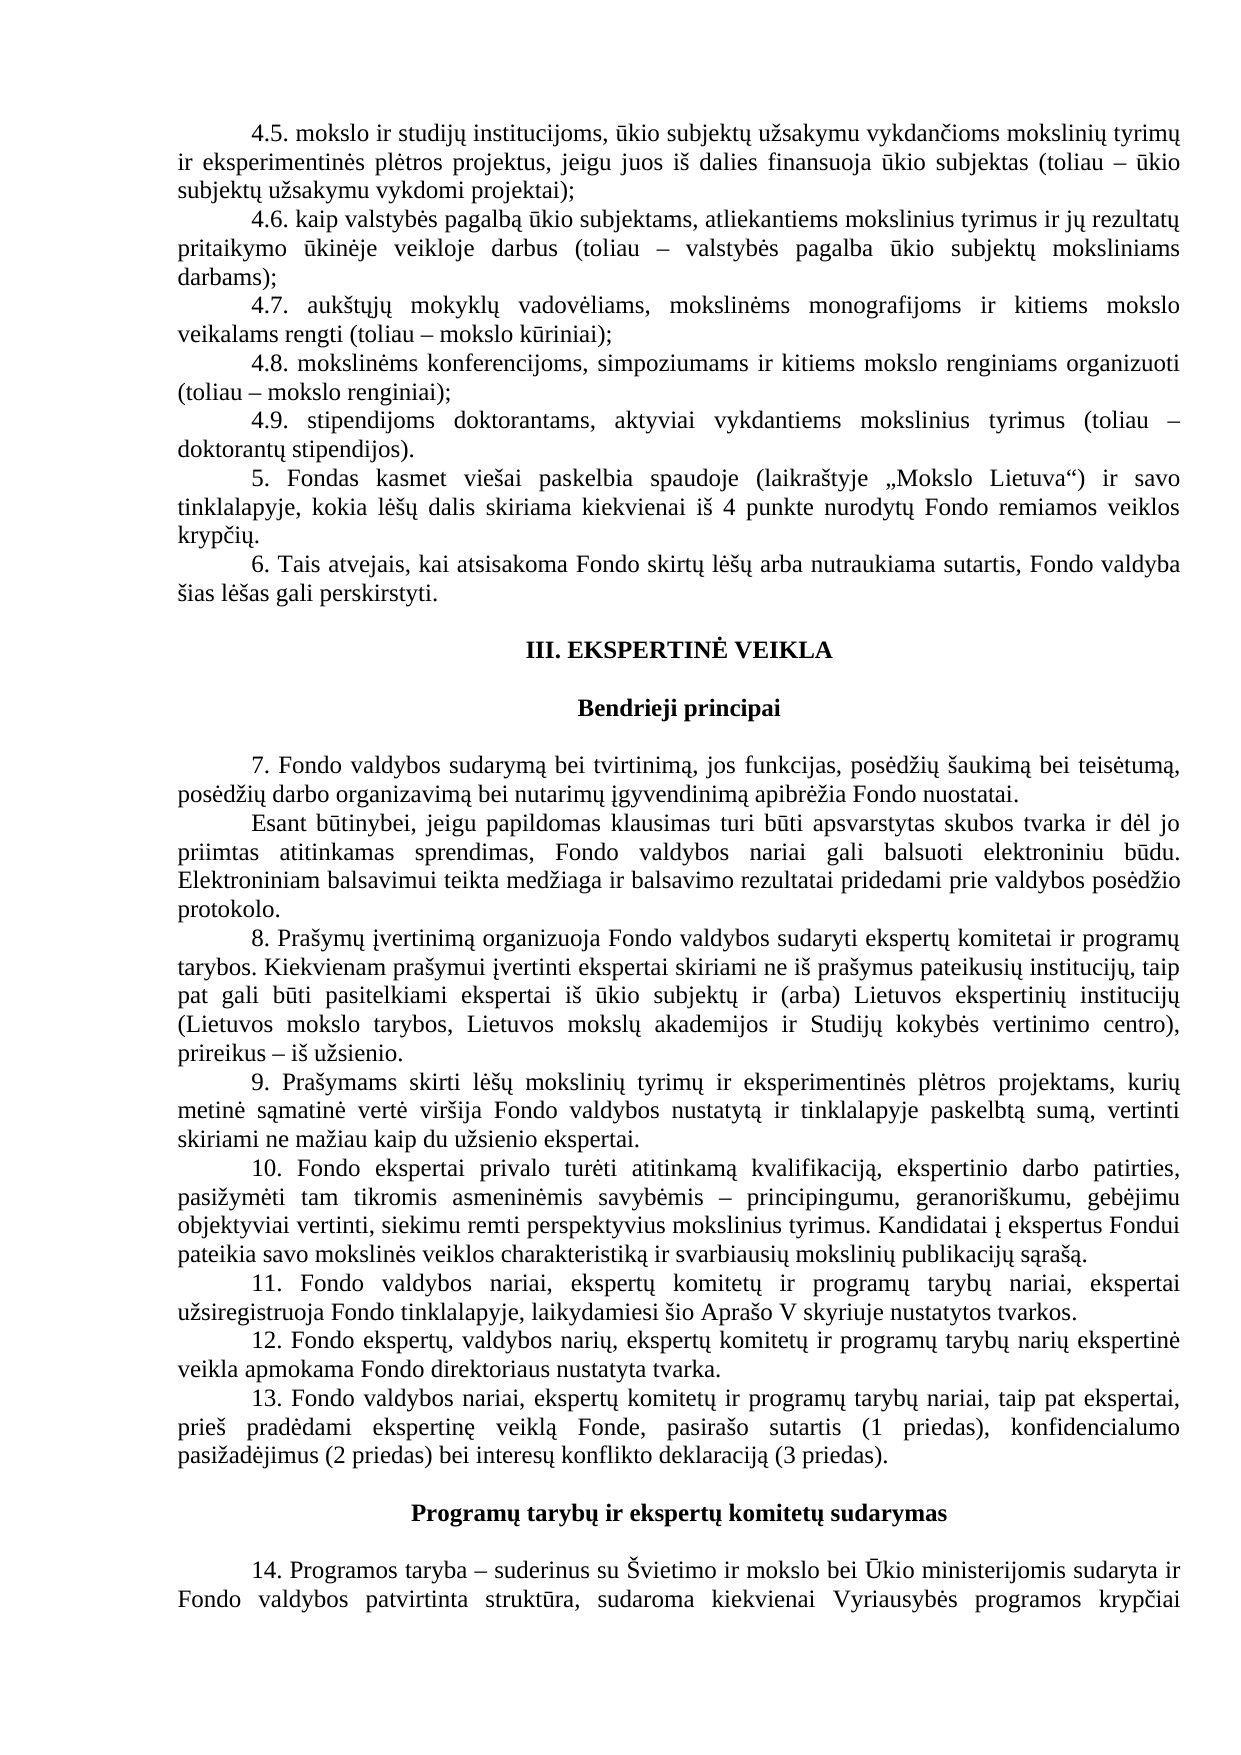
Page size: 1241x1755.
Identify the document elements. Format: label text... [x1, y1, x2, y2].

text 4.9. stipendijoms doktorantams, aktyviai vykdantiems mokslinius tyrimus (toliau – doktorantų stipendijos). [177, 406, 1181, 463]
text 13. Fondo valdybos nariai, ekspertų komitetų ir programų tarybų nariai, taip pat ekspertai, prieš pradėdami ekspertinę veiklą Fonde, pasirašo sutartis (1 priedas), konfidencialumo pasižadėjimus (2 priedas) bei interesų konflikto deklaraciją (3 priedas). [177, 1383, 1181, 1469]
text 4.7. aukštųjų mokyklų vadovėliams, mokslinėms monografijoms ir kitiems mokslo veikalams rengti (toliau – mokslo kūriniai); [177, 291, 1181, 348]
text 12. Fondo ekspertų, valdybos narių, ekspertų komitetų ir programų tarybų narių ekspertinė veikla apmokama Fondo direktoriaus nustatyta tvarka. [177, 1326, 1181, 1383]
text 6. Tais atvejais, kai atsisakoma Fondo skirtų lėšų arba nutraukiama sutartis, Fondo valdyba šias lėšas gali perskirstyti. [177, 549, 1181, 607]
text Esant būtinybei, jeigu papildomas klausimas turi būti apsvarstytas skubos tvarka ir dėl jo priimtas atitinkamas sprendimas, Fondo valdybos nariai gali balsuoti elektroniniu būdu. Elektroniniam balsavimui teikta medžiaga ir balsavimo rezultatai pridedami prie valdybos posėdžio protokolo. [177, 808, 1181, 923]
text III. EKSPERTINĖ VEIKLA [177, 636, 1181, 664]
text 4.6. kaip valstybės pagalbą ūkio subjektams, atliekantiems mokslinius tyrimus ir jų rezultatų pritaikymo ūkinėje veikloje darbus (toliau – valstybės pagalba ūkio subjektų moksliniams darbams); [177, 204, 1181, 291]
text 5. Fondas kasmet viešai paskelbia spaudoje (laikraštyje „Mokslo Lietuva“) ir savo tinklalapyje, kokia lėšų dalis skiriama kiekvienai iš 4 punkte nurodytų Fondo remiamos veiklos krypčių. [177, 463, 1181, 549]
text Programų tarybų ir ekspertų komitetų sudarymas [177, 1498, 1181, 1527]
text 11. Fondo valdybos nariai, ekspertų komitetų ir programų tarybų nariai, ekspertai užsiregistruoja Fondo tinklalapyje, laikydamiesi šio Aprašo V skyriuje nustatytos tvarkos. [177, 1268, 1181, 1326]
text 14. Programos taryba – suderinus su Švietimo ir mokslo bei Ūkio ministerijomis sudaryta ir Fondo valdybos patvirtinta struktūra, sudaroma kiekvienai Vyriausybės programos krypčiai [177, 1556, 1181, 1613]
text Bendrieji principai [177, 693, 1181, 722]
text 7. Fondo valdybos sudarymą bei tvirtinimą, jos funkcijas, posėdžių šaukimą bei teisėtumą, posėdžių darbo organizavimą bei nutarimų įgyvendinimą apibrėžia Fondo nuostatai. [177, 751, 1181, 808]
text 4.8. mokslinėms konferencijoms, simpoziumams ir kitiems mokslo renginiams organizuoti (toliau – mokslo renginiai); [177, 348, 1181, 406]
text 8. Prašymų įvertinimą organizuoja Fondo valdybos sudaryti ekspertų komitetai ir programų tarybos. Kiekvienam prašymui įvertinti ekspertai skiriami ne iš prašymus pateikusių institucijų, taip pat gali būti pasitelkiami ekspertai iš ūkio subjektų ir (arba) Lietuvos ekspertinių institucijų (Lietuvos mokslo tarybos, Lietuvos mokslų akademijos ir Studijų kokybės vertinimo centro), prireikus – iš užsienio. [177, 923, 1181, 1067]
text 4.5. mokslo ir studijų institucijoms, ūkio subjektų užsakymu vykdančioms mokslinių tyrimų ir eksperimentinės plėtros projektus, jeigu juos iš dalies finansuoja ūkio subjektas (toliau – ūkio subjektų užsakymu vykdomi projektai); [177, 118, 1181, 204]
text 10. Fondo ekspertai privalo turėti atitinkamą kvalifikaciją, ekspertinio darbo patirties, pasižymėti tam tikromis asmeninėmis savybėmis – principingumu, geranoriškumu, gebėjimu objektyviai vertinti, siekimu remti perspektyvius mokslinius tyrimus. Kandidatai į ekspertus Fondui pateikia savo mokslinės veiklos charakteristiką ir svarbiausių mokslinių publikacijų sąrašą. [177, 1153, 1181, 1268]
text 9. Prašymams skirti lėšų mokslinių tyrimų ir eksperimentinės plėtros projektams, kurių metinė sąmatinė vertė viršija Fondo valdybos nustatytą ir tinklalapyje paskelbtą sumą, vertinti skiriami ne mažiau kaip du užsienio ekspertai. [177, 1067, 1181, 1153]
